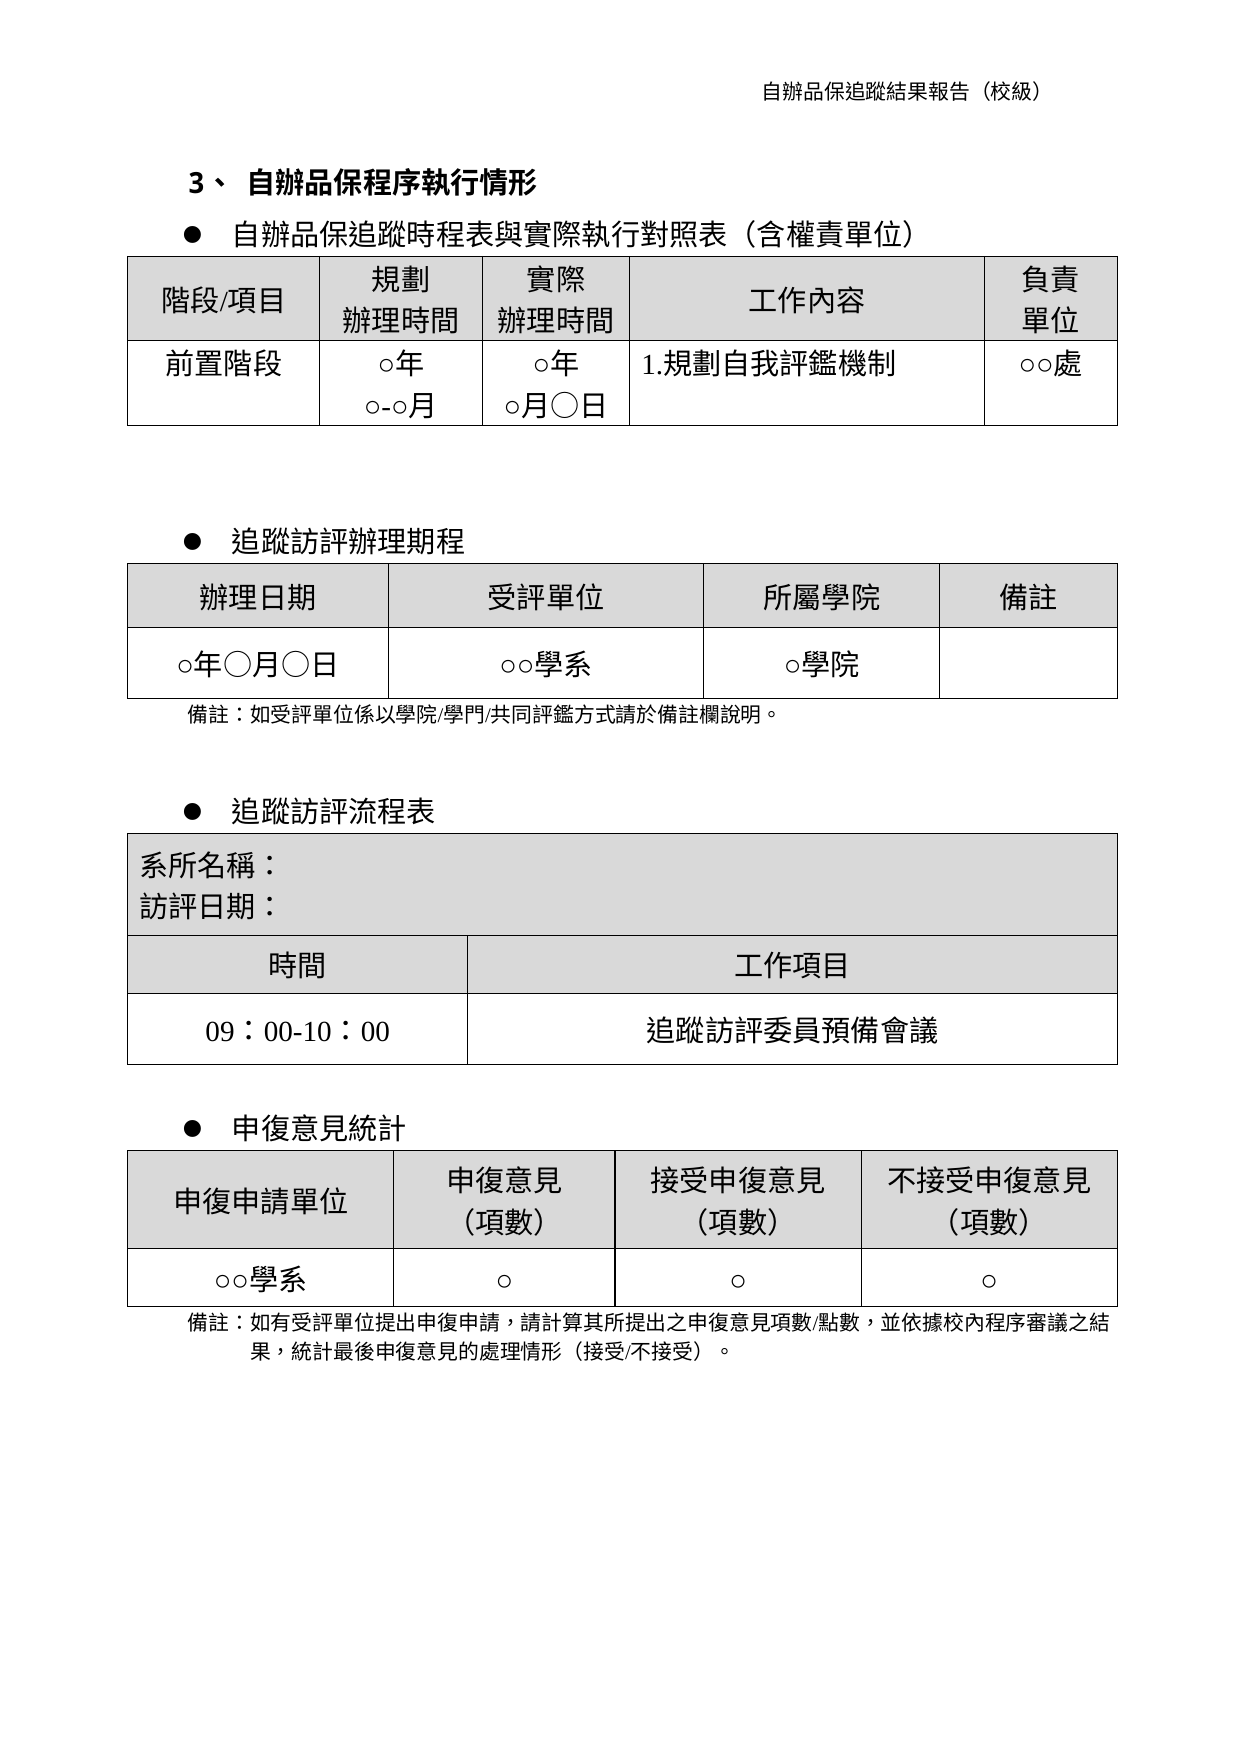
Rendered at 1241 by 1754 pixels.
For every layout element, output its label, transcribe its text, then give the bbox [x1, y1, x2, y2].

table_cell ○年○月○日 [128, 628, 388, 697]
table_cell 時間 [128, 936, 467, 993]
table_header 申復意見 （項數） [394, 1151, 614, 1248]
table_header 階段/項目 [128, 257, 319, 340]
table_cell 前置階段 [128, 341, 319, 424]
table_cell 1.規劃自我評鑑機制 [630, 341, 984, 424]
table_header 備註 [940, 564, 1117, 627]
table_cell ○學院 [704, 628, 939, 697]
table_header 工作內容 [630, 257, 984, 340]
table_cell ○○處 [985, 341, 1117, 424]
table_header 申復申請單位 [128, 1151, 393, 1248]
table_cell ○ [616, 1249, 861, 1306]
list 申復意見統計 [181, 1098, 1053, 1150]
table_cell ○年 ○-○月 [320, 341, 482, 424]
table_cell ○ [394, 1249, 614, 1306]
table_header 負責 單位 [985, 257, 1117, 340]
table_cell ○ [862, 1249, 1117, 1306]
table_cell 09：00-10：00 [128, 994, 467, 1063]
list 追蹤訪評流程表 [181, 781, 1053, 833]
table_header 受評單位 [389, 564, 703, 627]
list 自辦品保追蹤時程表與實際執行對照表（含權責單位） [181, 204, 1053, 256]
table_header 所屬學院 [704, 564, 939, 627]
table_header 辦理日期 [128, 564, 388, 627]
table_cell ○○學系 [389, 628, 703, 697]
table_header 接受申復意見（項數） [616, 1151, 861, 1248]
list 自辦品保程序執行情形 [187, 152, 1053, 204]
text 備註：如有受評單位提出申復申請，請計算其所提出之申復意見項數/點數，並依據校內程序審議之結果，統計最後申復意見的處理情形（接受/不接受）。 [187, 1307, 1117, 1365]
table_cell ○○學系 [128, 1249, 393, 1306]
table_cell 追蹤訪評委員預備會議 [468, 994, 1117, 1063]
table_cell ○年 ○月○日 [483, 341, 629, 424]
table_header 實際 辦理時間 [483, 257, 629, 340]
list 追蹤訪評辦理期程 [181, 511, 1053, 563]
table_header 不接受申復意見 （項數） [862, 1151, 1117, 1248]
table_cell [940, 628, 1117, 697]
table_header 規劃 辦理時間 [320, 257, 482, 340]
text 備註：如受評單位係以學院/學門/共同評鑑方式請於備註欄說明。 [187, 699, 1053, 729]
table_cell 工作項目 [468, 936, 1117, 993]
table_header 系所名稱： 訪評日期： [128, 834, 1117, 935]
